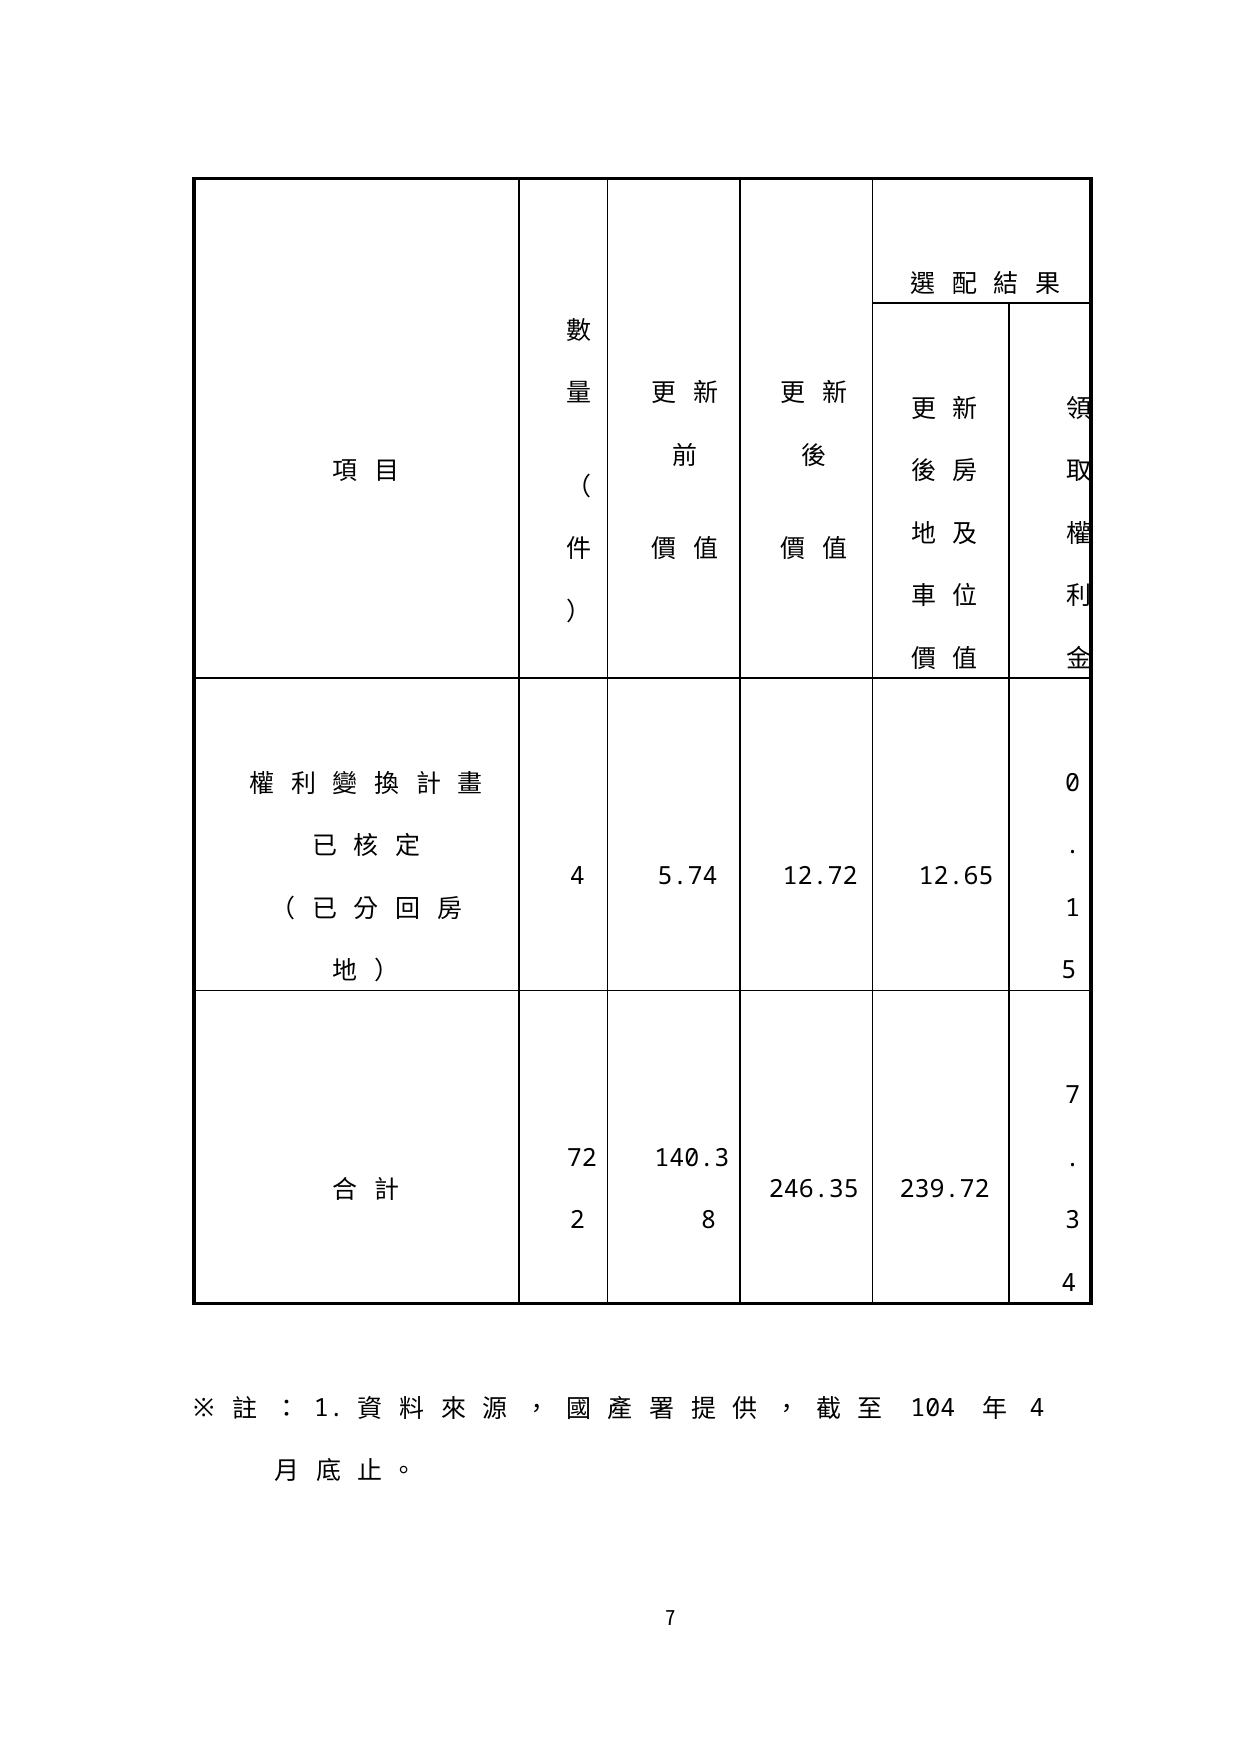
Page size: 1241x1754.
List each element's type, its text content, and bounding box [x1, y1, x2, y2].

table_cell 4 [520, 679, 607, 990]
table_cell 140.38 [608, 991, 739, 1302]
table_header 項目 [196, 180, 518, 677]
table_cell 7.34 [1010, 991, 1089, 1302]
table_cell 246.35 [741, 991, 872, 1302]
table_cell 12.65 [873, 679, 1008, 990]
table_cell 239.72 [873, 991, 1008, 1302]
table_cell 5.74 [608, 679, 739, 990]
table_cell 更新後房地及車位價值 [873, 304, 1008, 677]
table_header 數量 （件） [520, 180, 607, 677]
table_cell 722 [520, 991, 607, 1302]
table_cell 領取權利金 [1010, 304, 1089, 677]
table_header 更新後 價值 [741, 180, 872, 677]
table_header 更新前 價值 [608, 180, 739, 677]
table_header 選配結果 [873, 180, 1089, 302]
table_cell 12.72 [741, 679, 872, 990]
text ※註：1.資料來源，國產署提供，截至104年4月底止。 [183, 1365, 1058, 1490]
table_cell 權利變換計畫已核定 （已分回房地） [196, 679, 518, 990]
table_cell 0.15 [1010, 679, 1089, 990]
table_cell 合計 [196, 991, 518, 1302]
